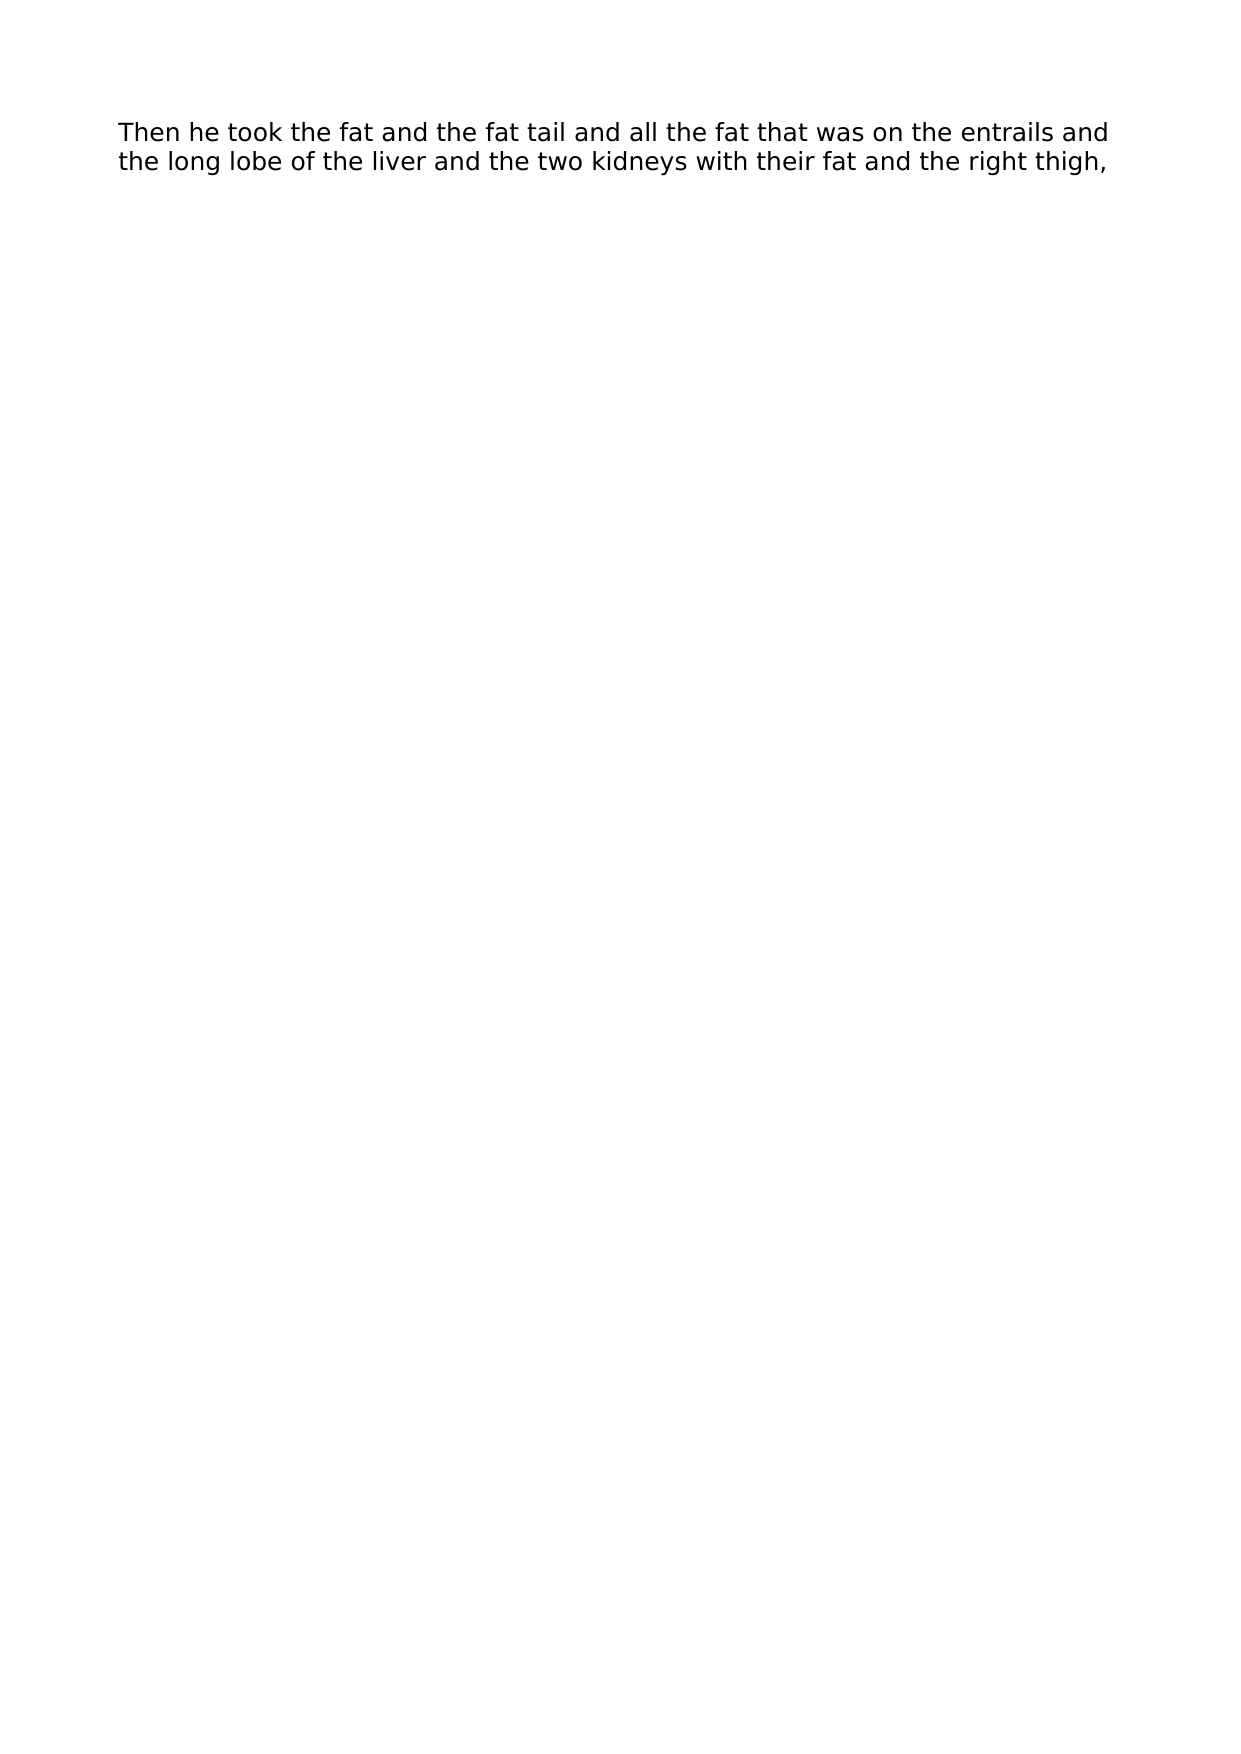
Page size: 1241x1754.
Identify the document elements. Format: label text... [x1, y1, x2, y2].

text Then he took the fat and the fat tail and all the fat that was on the entrails and the long lobe of the liver and the two kidneys with their fat and the right thigh, [118, 118, 1122, 176]
